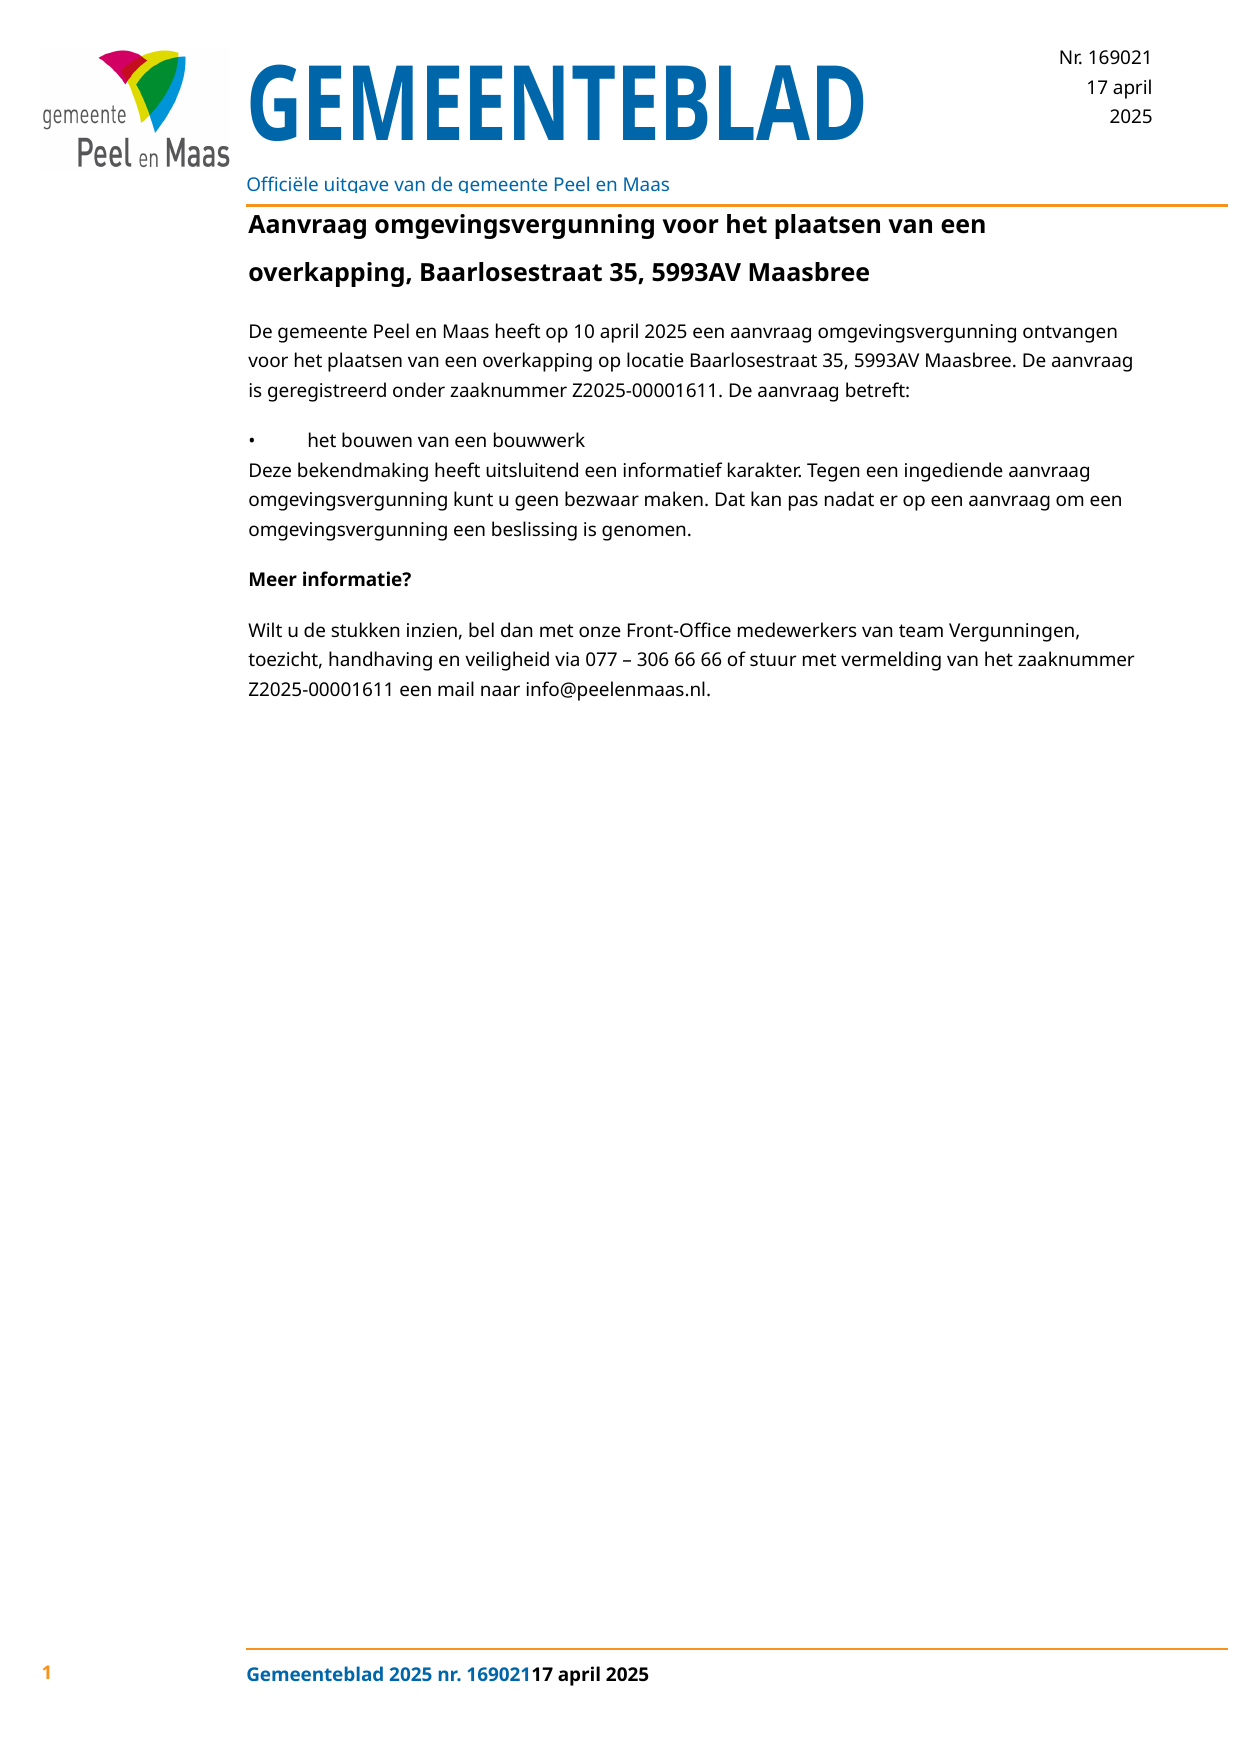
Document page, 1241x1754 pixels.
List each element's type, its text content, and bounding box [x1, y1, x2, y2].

picture [41, 47, 231, 172]
list het bouwen van een bouwwerk [248, 427, 1152, 453]
text Aanvraag omgevingsvergunning voor het plaatsen van een overkapping, Baarlosestraat 35, 5993AV Maasbree [248, 207, 1152, 288]
text De gemeente Peel en Maas heeft op 10 april 2025 een aanvraag omgevingsvergunning ontvangen voor het plaatsen van een overkapping op locatie Baarlosestraat 35, 5993AV Maasbree. De aanvraag is geregistreerd onder zaaknummer Z2025-00001611. De aanvraag betreft: [248, 318, 1152, 403]
text Meer informatie? [248, 567, 1152, 592]
text Wilt u de stukken inzien, bel dan met onze Front-Office medewerkers van team Vergunningen, toezicht, handhaving en veiligheid via 077 – 306 66 66 of stuur met vermelding van het zaaknummer Z2025-00001611 een mail naar info@peelenmaas.nl. [248, 617, 1152, 702]
text Deze bekendmaking heeft uitsluitend een informatief karakter. Tegen een ingediende aanvraag omgevingsvergunning kunt u geen bezwaar maken. Dat kan pas nadat er op een aanvraag om een omgevingsvergunning een beslissing is genomen. [248, 457, 1152, 542]
